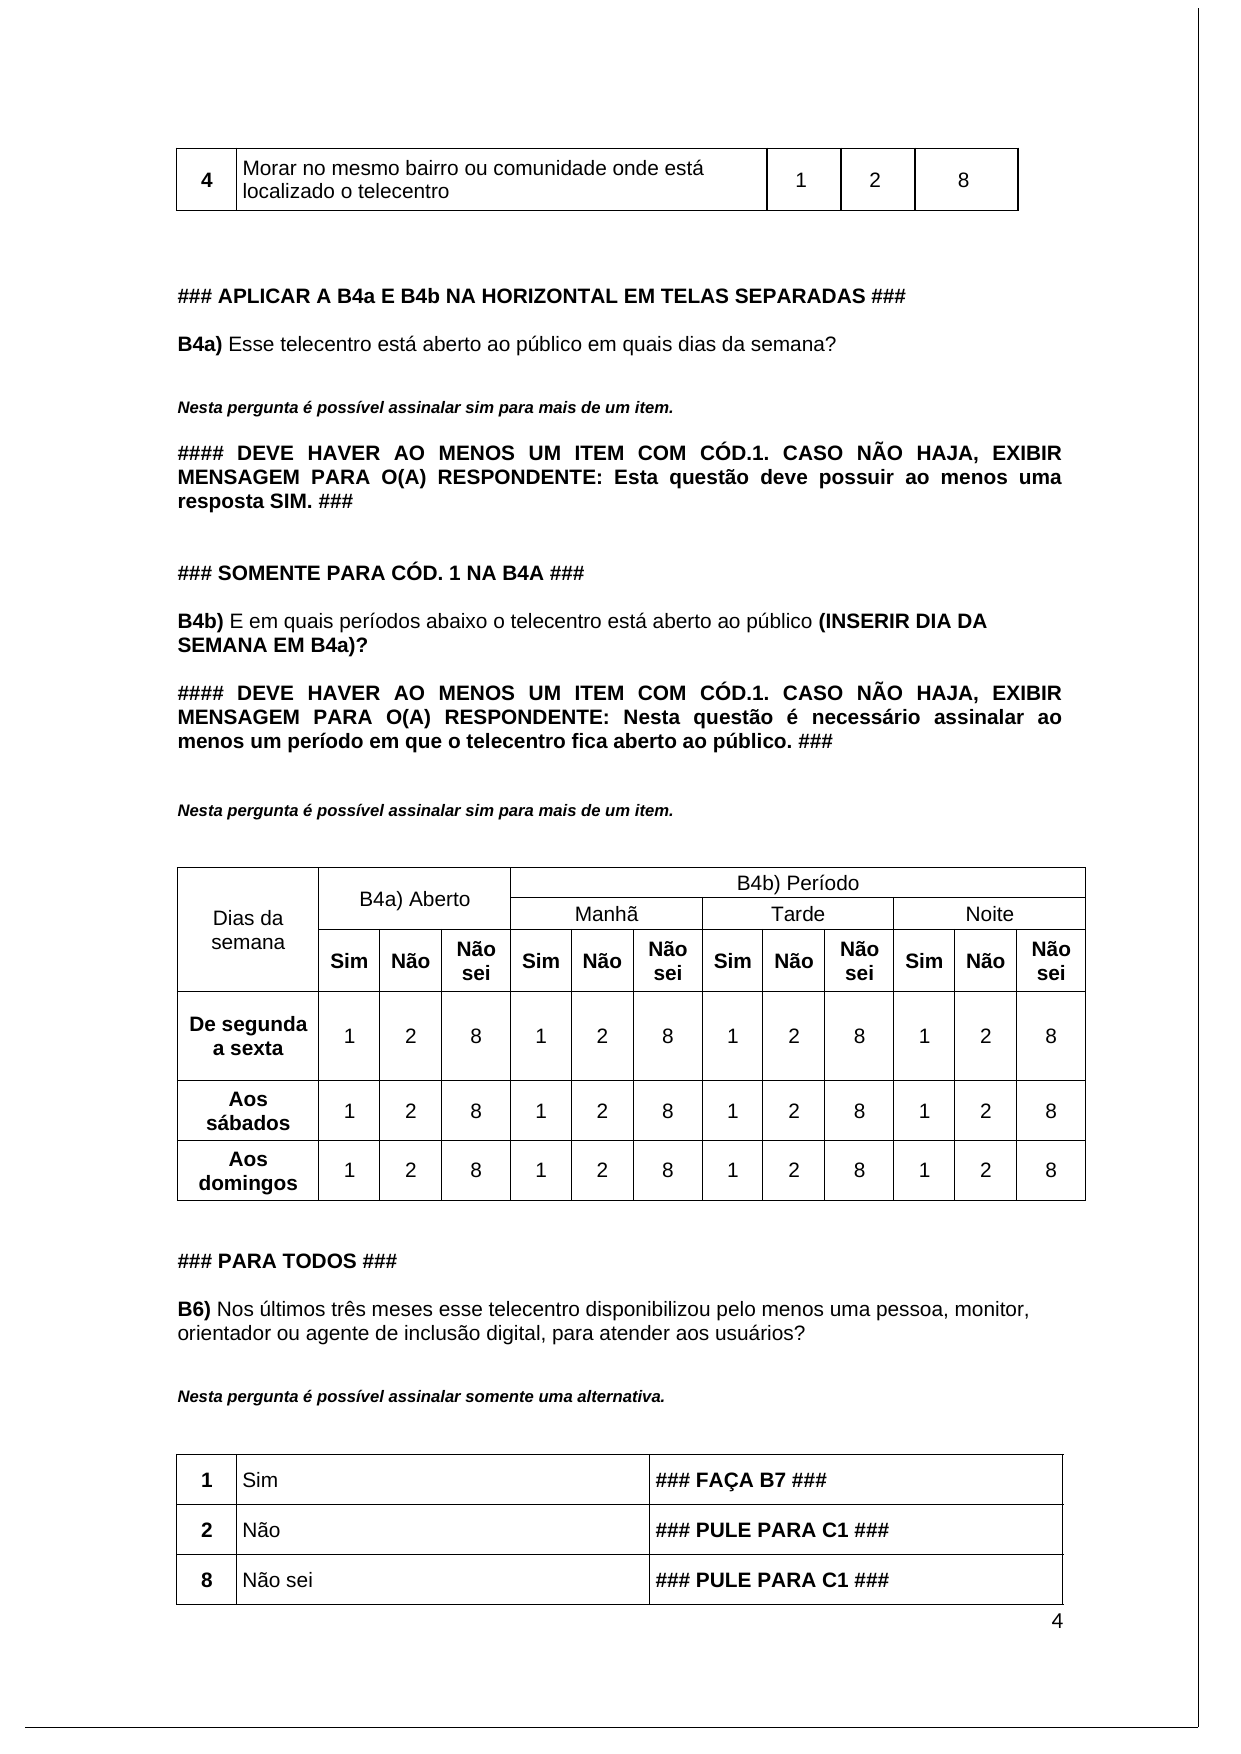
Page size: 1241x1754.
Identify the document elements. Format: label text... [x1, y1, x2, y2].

text B6) Nos últimos três meses esse telecentro disponibilizou pelo menos uma pessoa, monitor, orientador ou agente de inclusão digital, para atender aos usuários? [177, 1296, 1063, 1344]
table_cell 8 [442, 992, 510, 1080]
text ### SOMENTE PARA CÓD. 1 NA B4A ### [177, 561, 1063, 585]
table_cell Aos domingos [178, 1141, 318, 1199]
text Nesta pergunta é possível assinalar sim para mais de um item. [177, 398, 1063, 417]
table_cell 2 [572, 992, 633, 1080]
table_cell 2 [955, 1081, 1016, 1140]
table_cell Tarde [703, 898, 893, 929]
table_cell 8 [1017, 992, 1085, 1080]
table_cell 2 [763, 1141, 824, 1199]
table_cell 8 [916, 149, 1017, 209]
text Nesta pergunta é possível assinalar sim para mais de um item. [177, 800, 1063, 819]
table_cell 8 [442, 1141, 510, 1199]
table_cell Não [955, 930, 1016, 991]
table_cell Sim [319, 930, 379, 991]
table_cell 2 [177, 1505, 236, 1554]
table_cell 2 [763, 1081, 824, 1140]
table_cell 1 [703, 1081, 762, 1140]
table_cell 1 [768, 149, 840, 209]
table_cell 8 [1017, 1081, 1085, 1140]
text B4a) Esse telecentro está aberto ao público em quais dias da semana? [177, 331, 1063, 355]
text #### DEVE HAVER AO MENOS UM ITEM COM CÓD.1. CASO NÃO HAJA, EXIBIR MENSAGEM PARA O(A) RESPONDENTE: Nesta questão é necessário assinalar ao menos um período em que o telecentro fica aberto ao público. ### [177, 681, 1063, 752]
table_cell 8 [442, 1081, 510, 1140]
text B4b) E em quais períodos abaixo o telecentro está aberto ao público (INSERIR DIA DA SEMANA EM B4a)? [177, 609, 1063, 657]
table_cell Não sei [1017, 930, 1085, 991]
table_cell Sim [703, 930, 762, 991]
table_cell Não sei [825, 930, 893, 991]
table_cell 2 [380, 1081, 441, 1140]
table_cell Não [572, 930, 633, 991]
table_cell Aos sábados [178, 1081, 318, 1140]
table_cell De segunda a sexta [178, 992, 318, 1080]
table_cell 8 [177, 1555, 236, 1604]
table_cell 2 [380, 992, 441, 1080]
table_header B4b) Período [511, 868, 1085, 897]
table_cell 2 [763, 992, 824, 1080]
table_cell Sim [511, 930, 571, 991]
table_header B4a) Aberto [319, 868, 510, 929]
text Nesta pergunta é possível assinalar somente uma alternativa. [177, 1387, 1063, 1406]
table_cell 1 [319, 1141, 379, 1199]
table_cell 2 [955, 992, 1016, 1080]
table_cell 1 [894, 1141, 954, 1199]
table_cell 1 [319, 992, 379, 1080]
table_cell 8 [825, 1141, 893, 1199]
table_cell 1 [319, 1081, 379, 1140]
table_cell Noite [894, 898, 1085, 929]
table_header 1 [177, 1455, 236, 1504]
table_cell 8 [634, 1081, 702, 1140]
table_cell 1 [894, 1081, 954, 1140]
text #### DEVE HAVER AO MENOS UM ITEM COM CÓD.1. CASO NÃO HAJA, EXIBIR MENSAGEM PARA O(A) RESPONDENTE: Esta questão deve possuir ao menos uma resposta SIM. ### [177, 441, 1063, 513]
table_cell 1 [894, 992, 954, 1080]
table_cell 2 [380, 1141, 441, 1199]
table_cell 4 [177, 149, 236, 209]
table_cell Não [380, 930, 441, 991]
table_cell 2 [842, 149, 914, 209]
table_cell 1 [511, 1081, 571, 1140]
text ### PARA TODOS ### [177, 1248, 1063, 1272]
table_cell Não sei [237, 1555, 649, 1604]
table_cell 1 [511, 1141, 571, 1199]
table_cell Manhã [511, 898, 702, 929]
table_cell 2 [955, 1141, 1016, 1199]
table_cell 8 [825, 1081, 893, 1140]
table_cell Morar no mesmo bairro ou comunidade onde está localizado o telecentro [237, 149, 766, 209]
table_cell 2 [572, 1081, 633, 1140]
table_cell 8 [1017, 1141, 1085, 1199]
table_cell 8 [634, 1141, 702, 1199]
table_header Sim [237, 1455, 649, 1504]
table_cell 1 [703, 992, 762, 1080]
table_cell 8 [634, 992, 702, 1080]
text ### APLICAR A B4a E B4b NA HORIZONTAL EM TELAS SEPARADAS ### [177, 283, 1063, 307]
table_cell ### PULE PARA C1 ### [650, 1505, 1062, 1554]
table_cell 1 [511, 992, 571, 1080]
table_header Dias da semana [178, 868, 318, 991]
table_cell 1 [703, 1141, 762, 1199]
table_cell Não [237, 1505, 649, 1554]
table_cell Não sei [634, 930, 702, 991]
table_cell 8 [825, 992, 893, 1080]
table_cell ### PULE PARA C1 ### [650, 1555, 1062, 1604]
table_cell 2 [572, 1141, 633, 1199]
table_cell Sim [894, 930, 954, 991]
table_cell Não sei [442, 930, 510, 991]
table_header ### FAÇA B7 ### [650, 1455, 1062, 1504]
table_cell Não [763, 930, 824, 991]
